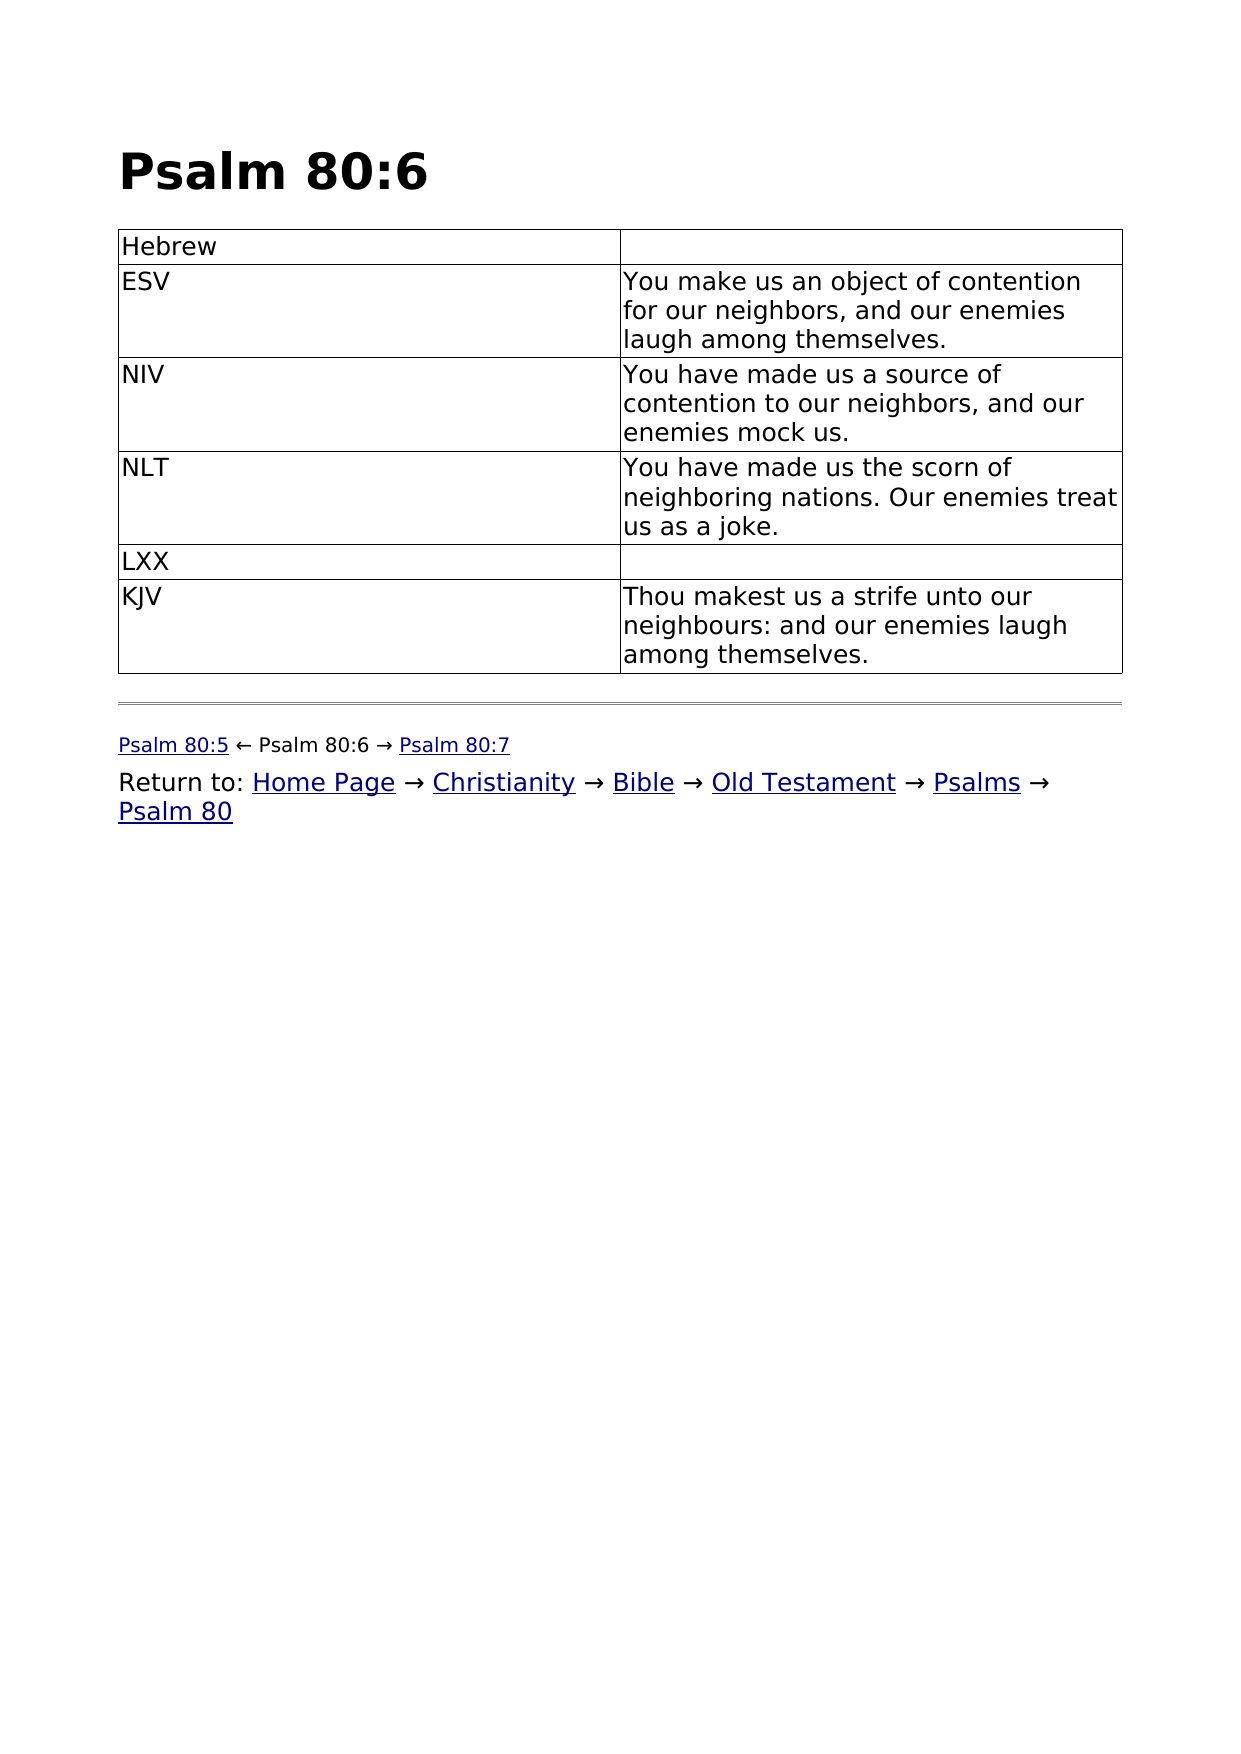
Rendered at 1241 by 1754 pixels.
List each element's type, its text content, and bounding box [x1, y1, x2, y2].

text Psalm 80:5 ← Psalm 80:6 → Psalm 80:7 [118, 734, 1122, 768]
table_cell You have made us a source of contention to our neighbors, and our enemies mock us. [621, 358, 1122, 451]
table_header Hebrew [119, 230, 620, 264]
table_header [621, 230, 1122, 264]
table_cell You make us an object of contention for our neighbors, and our enemies laugh among themselves. [621, 265, 1122, 357]
table_cell [621, 545, 1122, 579]
table_cell Thou makest us a strife unto our neighbours: and our enemies laugh among themselves. [621, 580, 1122, 673]
table_cell NIV [119, 358, 620, 451]
table_cell ESV [119, 265, 620, 357]
text Return to: Home Page → Christianity → Bible → Old Testament → Psalms → Psalm 80 [118, 768, 1122, 826]
table_cell LXX [119, 545, 620, 579]
subtitle Psalm 80:6 [118, 143, 1122, 201]
table_cell You have made us the scorn of neighboring nations. Our enemies treat us as a joke. [621, 452, 1122, 544]
table_cell KJV [119, 580, 620, 673]
table_cell NLT [119, 452, 620, 544]
